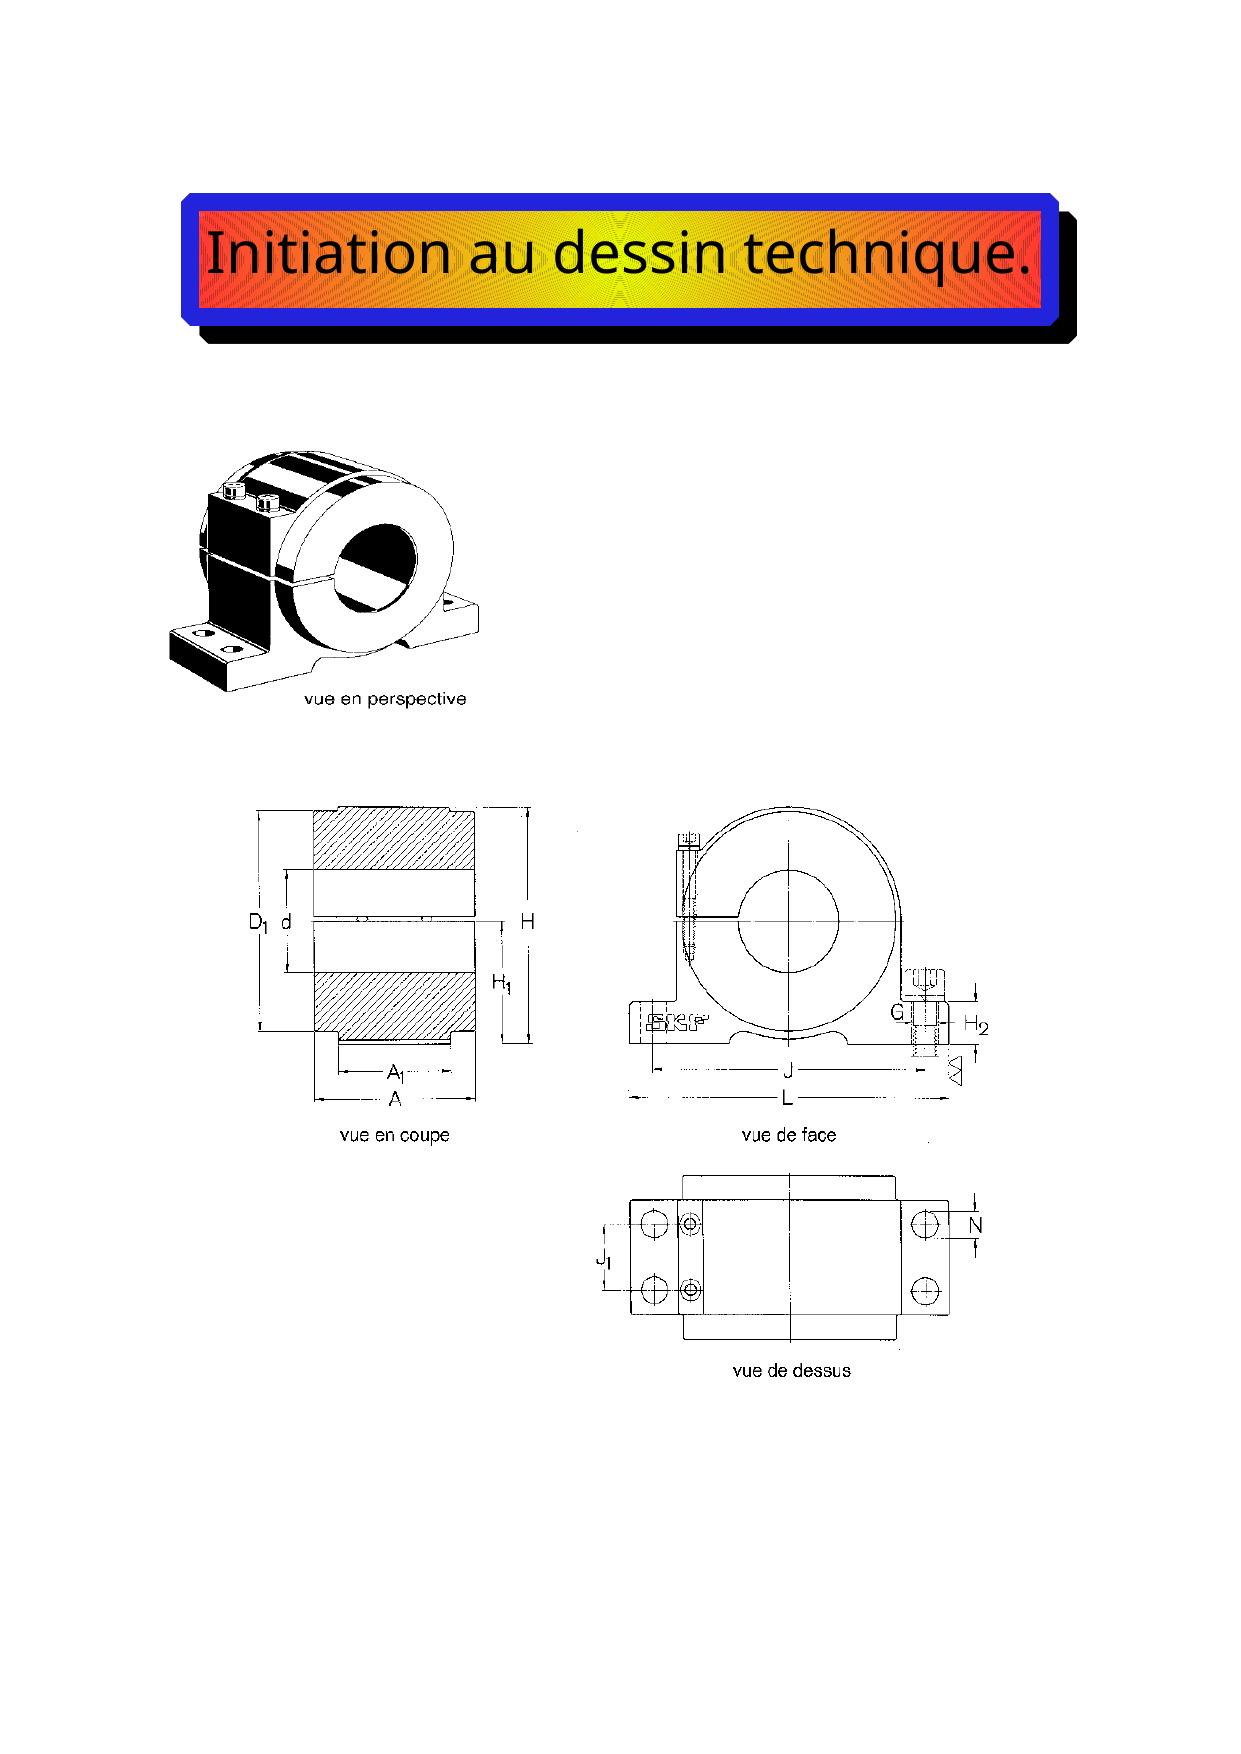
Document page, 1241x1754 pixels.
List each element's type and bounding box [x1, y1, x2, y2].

picture [243, 799, 997, 1382]
picture [162, 437, 488, 713]
